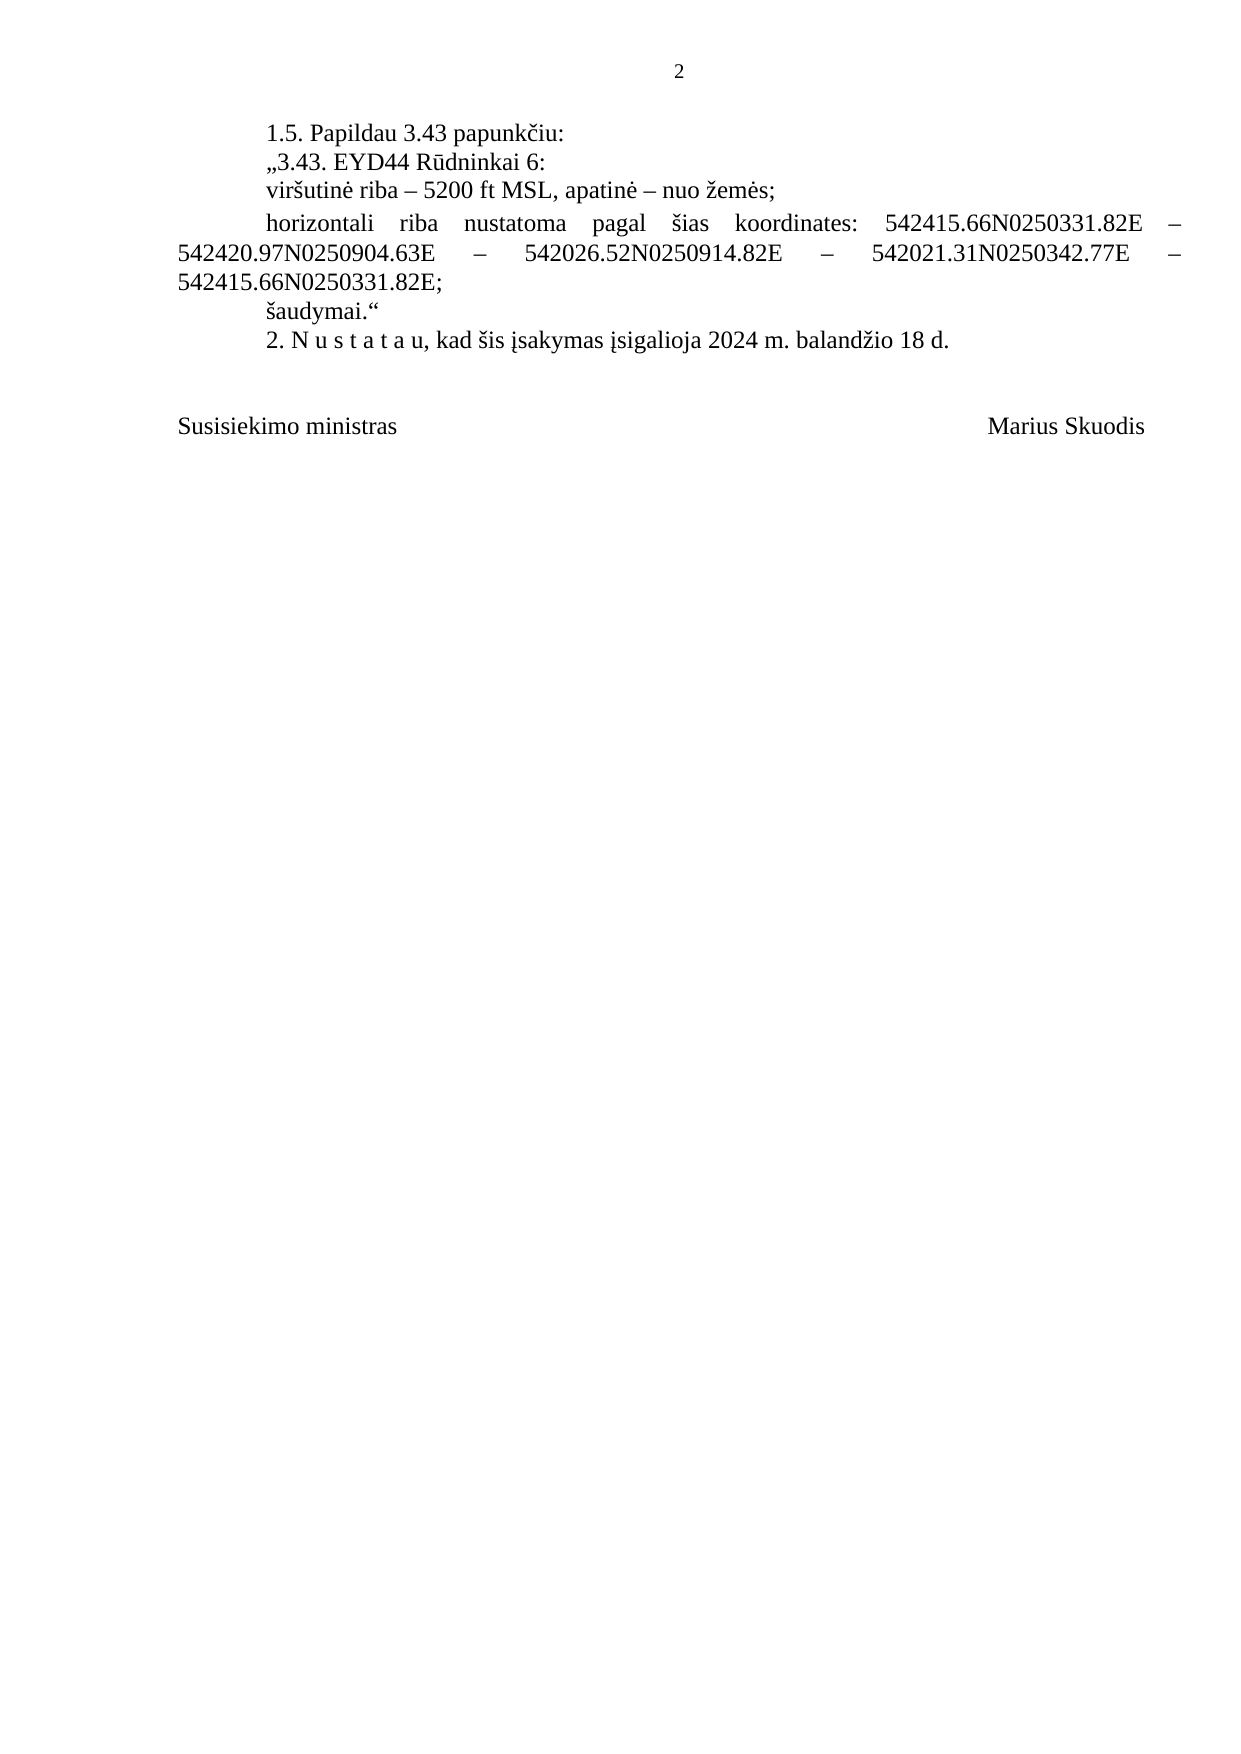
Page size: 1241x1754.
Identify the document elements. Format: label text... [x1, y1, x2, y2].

text viršutinė riba – 5200 ft MSL, apatinė – nuo žemės; [177, 176, 1181, 204]
text šaudymai.“ [177, 296, 1181, 325]
text 2. N u s t a t a u, kad šis įsakymas įsigalioja 2024 m. balandžio 18 d. [177, 325, 1181, 353]
text 1.5. Papildau 3.43 papunkčiu: [177, 118, 1181, 147]
text horizontali riba nustatoma pagal šias koordinates: 542415.66N0250331.82E – 542420.97N0250904.63E – 542026.52N0250914.82E – 542021.31N0250342.77E – 542415.66N0250331.82E; [177, 204, 1181, 296]
text Susisiekimo ministras Marius Skuodis [177, 411, 1181, 440]
text „3.43. EYD44 Rūdninkai 6: [177, 147, 1181, 176]
